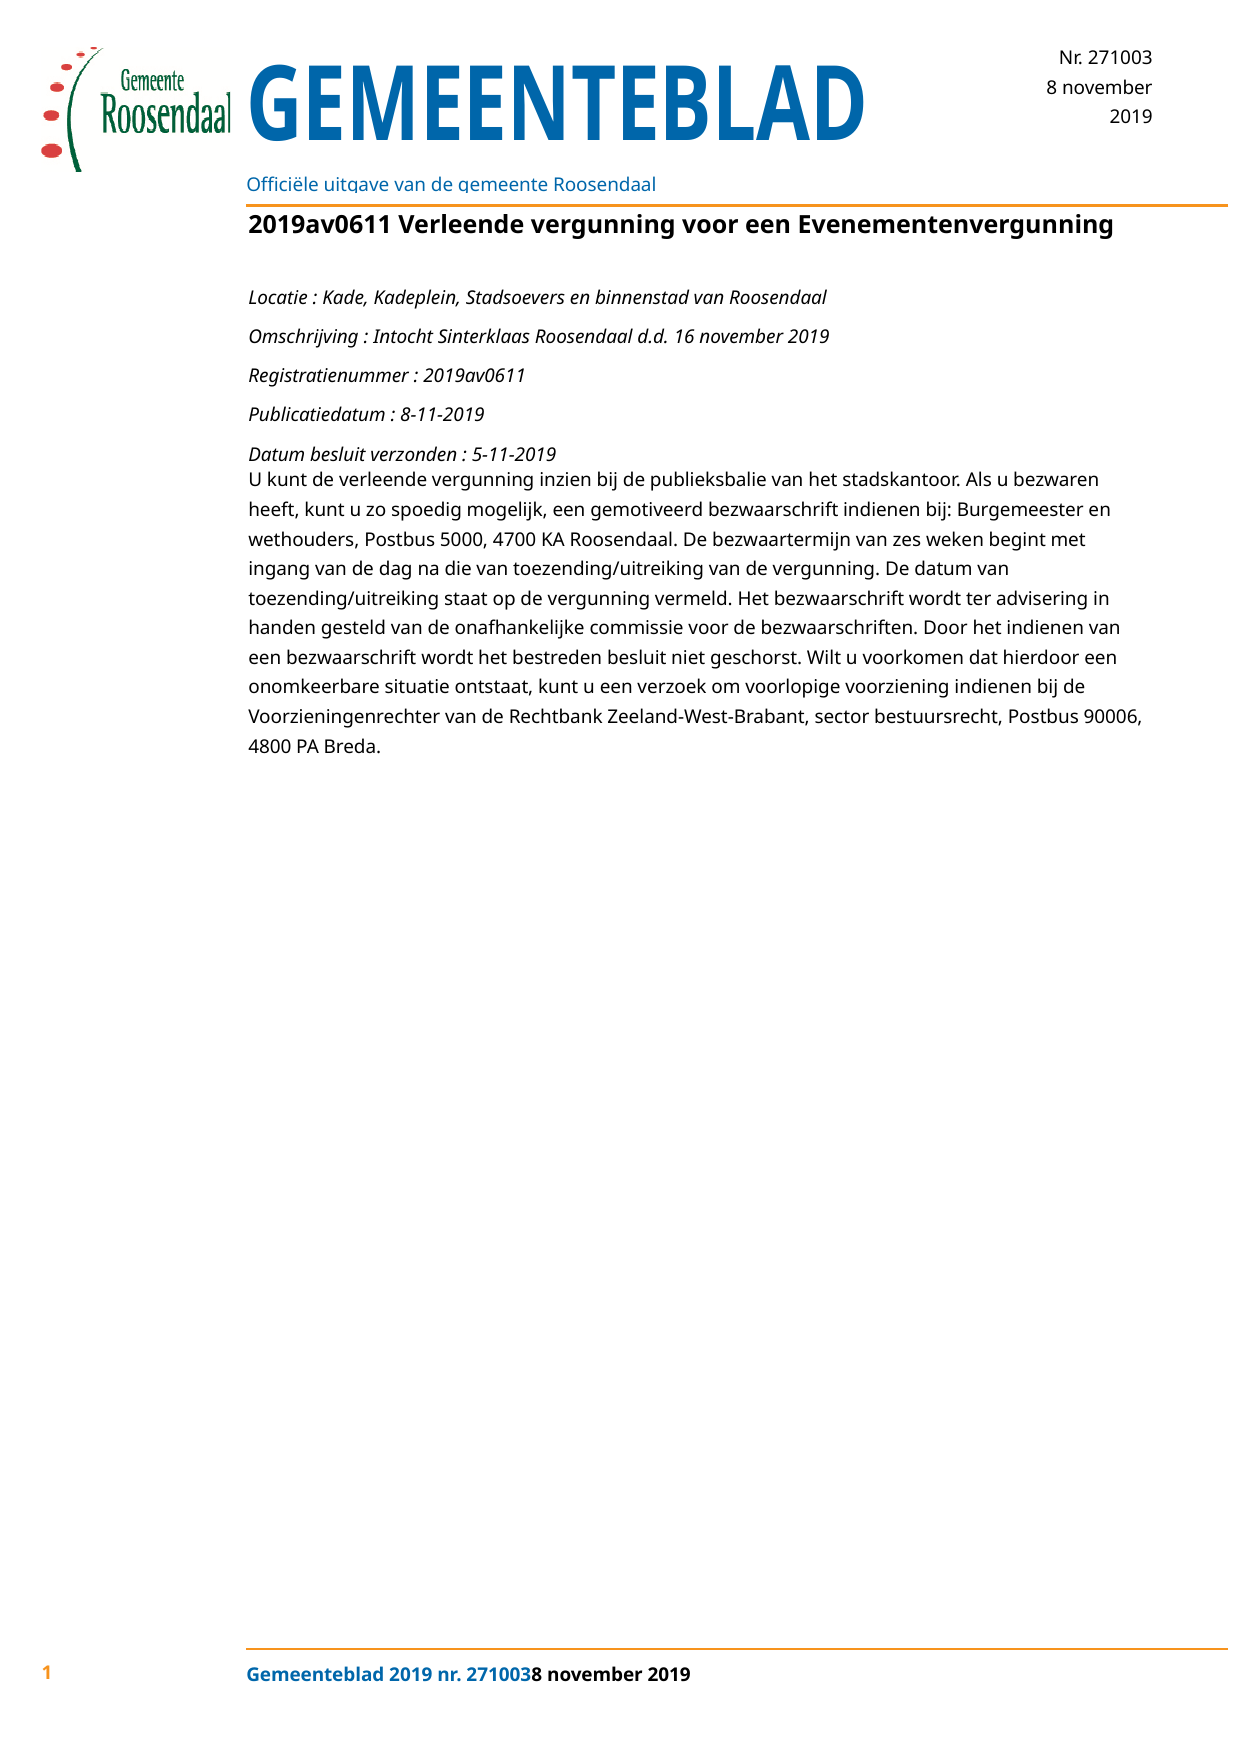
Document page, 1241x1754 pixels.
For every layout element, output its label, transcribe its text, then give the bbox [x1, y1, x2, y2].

text 2019av0611 Verleende vergunning voor een Evenementenvergunning [248, 207, 1152, 241]
text Datum besluit verzonden : 5-11-2019 [248, 441, 1152, 467]
text Omschrijving : Intocht Sinterklaas Roosendaal d.d. 16 november 2019 [248, 323, 1152, 349]
text Locatie : Kade, Kadeplein, Stadsoevers en binnenstad van Roosendaal [248, 284, 1152, 309]
text U kunt de verleende vergunning inzien bij de publieksbalie van het stadskantoor. Als u bezwaren heeft, kunt u zo spoedig mogelijk, een gemotiveerd bezwaarschrift indienen bij: Burgemeester en wethouders, Postbus 5000, 4700 KA Roosendaal. De bezwaartermijn van zes weken begint met ingang van de dag na die van toezending/uitreiking van de vergunning. De datum van toezending/uitreiking staat op de vergunning vermeld. Het bezwaarschrift wordt ter advisering in handen gesteld van de onafhankelijke commissie voor de bezwaarschriften. Door het indienen van een bezwaarschrift wordt het bestreden besluit niet geschorst. Wilt u voorkomen dat hierdoor een onomkeerbare situatie ontstaat, kunt u een verzoek om voorlopige voorziening indienen bij de Voorzieningenrechter van de Rechtbank Zeeland-West-Brabant, sector bestuursrecht, Postbus 90006, 4800 PA Breda. [248, 467, 1152, 759]
text Publicatiedatum : 8-11-2019 [248, 402, 1152, 427]
picture [41, 47, 231, 172]
text Registratienummer : 2019av0611 [248, 362, 1152, 388]
